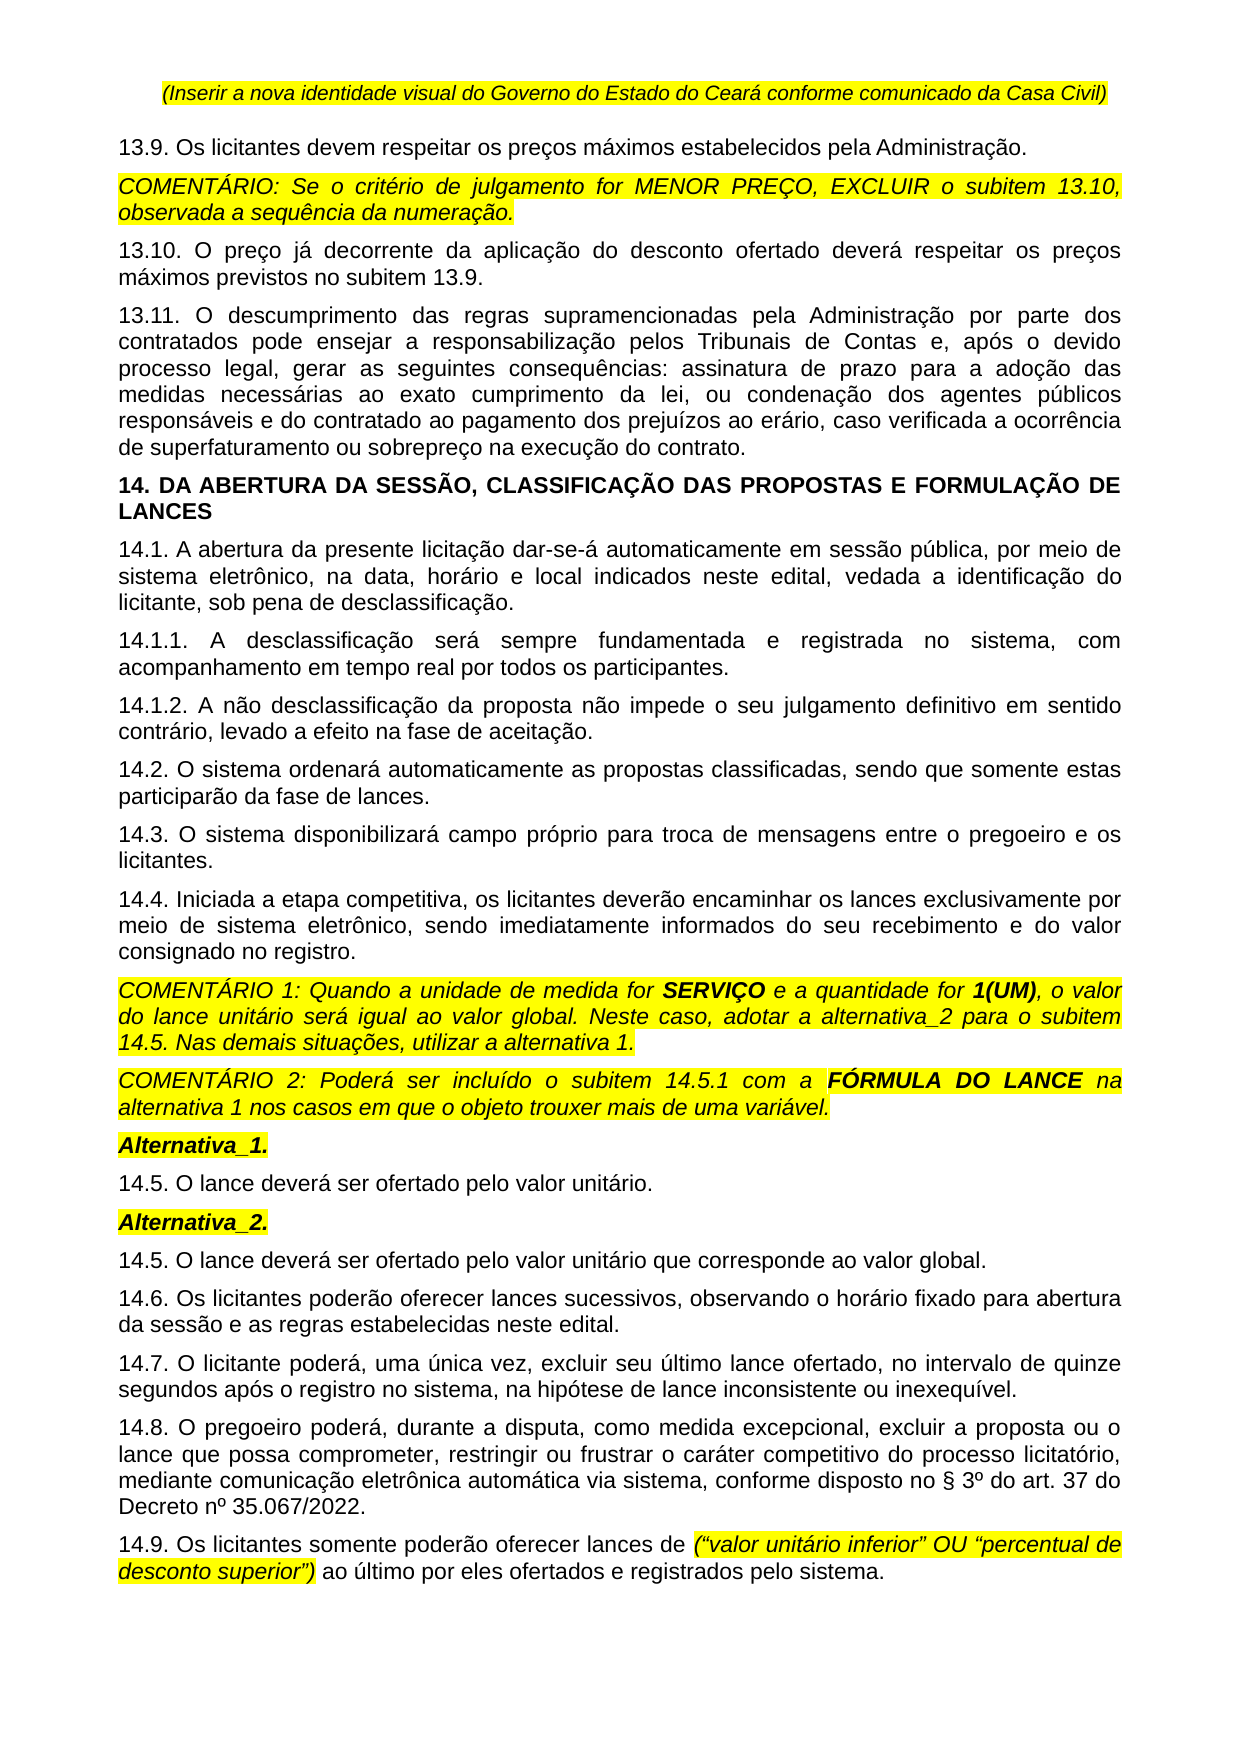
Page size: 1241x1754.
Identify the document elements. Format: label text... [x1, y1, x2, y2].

text Alternativa_2. [118, 1208, 1122, 1235]
text COMENTÁRIO 2: Poderá ser incluído o subitem 14.5.1 com a FÓRMULA DO LANCE na alternativa 1 nos casos em que o objeto trouxer mais de uma variável. [118, 1067, 1122, 1120]
text 13.10. O preço já decorrente da aplicação do desconto ofertado deverá respeitar os preços máximos previstos no subitem 13.9. [118, 237, 1122, 290]
text 14.7. O licitante poderá, uma única vez, excluir seu último lance ofertado, no intervalo de quinze segundos após o registro no sistema, na hipótese de lance inconsistente ou inexequível. [118, 1349, 1122, 1402]
text 14.1.1. A desclassificação será sempre fundamentada e registrada no sistema, com acompanhamento em tempo real por todos os participantes. [118, 627, 1122, 680]
text 13.11. O descumprimento das regras supramencionadas pela Administração por parte dos contratados pode ensejar a responsabilização pelos Tribunais de Contas e, após o devido processo legal, gerar as seguintes consequências: assinatura de prazo para a adoção das medidas necessárias ao exato cumprimento da lei, ou condenação dos agentes públicos responsáveis e do contratado ao pagamento dos prejuízos ao erário, caso verificada a ocorrência de superfaturamento ou sobrepreço na execução do contrato. [118, 302, 1122, 460]
text 14.9. Os licitantes somente poderão oferecer lances de (“valor unitário inferior” OU “percentual de desconto superior”) ao último por eles ofertados e registrados pelo sistema. [118, 1531, 1122, 1584]
text 14.1.2. A não desclassificação da proposta não impede o seu julgamento definitivo em sentido contrário, levado a efeito na fase de aceitação. [118, 692, 1122, 744]
text 14.2. O sistema ordenará automaticamente as propostas classificadas, sendo que somente estas participarão da fase de lances. [118, 756, 1122, 809]
text 13.9. Os licitantes devem respeitar os preços máximos estabelecidos pela Administração. [118, 134, 1122, 161]
text COMENTÁRIO 1: Quando a unidade de medida for SERVIÇO e a quantidade for 1(UM), o valor do lance unitário será igual ao valor global. Neste caso, adotar a alternativa_2 para o subitem 14.5. Nas demais situações, utilizar a alternativa 1. [118, 977, 1122, 1056]
text Alternativa_1. [118, 1132, 1122, 1158]
text COMENTÁRIO: Se o critério de julgamento for MENOR PREÇO, EXCLUIR o subitem 13.10, observada a sequência da numeração. [118, 173, 1122, 225]
text 14.3. O sistema disponibilizará campo próprio para troca de mensagens entre o pregoeiro e os licitantes. [118, 821, 1122, 874]
text 14.5. O lance deverá ser ofertado pelo valor unitário que corresponde ao valor global. [118, 1247, 1122, 1273]
text 14.4. Iniciada a etapa competitiva, os licitantes deverão encaminhar os lances exclusivamente por meio de sistema eletrônico, sendo imediatamente informados do seu recebimento e do valor consignado no registro. [118, 886, 1122, 965]
text 14.8. O pregoeiro poderá, durante a disputa, como medida excepcional, excluir a proposta ou o lance que possa comprometer, restringir ou frustrar o caráter competitivo do processo licitatório, mediante comunicação eletrônica automática via sistema, conforme disposto no § 3º do art. 37 do Decreto nº 35.067/2022. [118, 1414, 1122, 1519]
text 14.6. Os licitantes poderão oferecer lances sucessivos, observando o horário fixado para abertura da sessão e as regras estabelecidas neste edital. [118, 1285, 1122, 1338]
text 14.5. O lance deverá ser ofertado pelo valor unitário. [118, 1170, 1122, 1197]
text 14.1. A abertura da presente licitação dar-se-á automaticamente em sessão pública, por meio de sistema eletrônico, na data, horário e local indicados neste edital, vedada a identificação do licitante, sob pena de desclassificação. [118, 536, 1122, 615]
text 14. DA ABERTURA DA SESSÃO, CLASSIFICAÇÃO DAS PROPOSTAS E FORMULAÇÃO DE LANCES [118, 472, 1122, 524]
